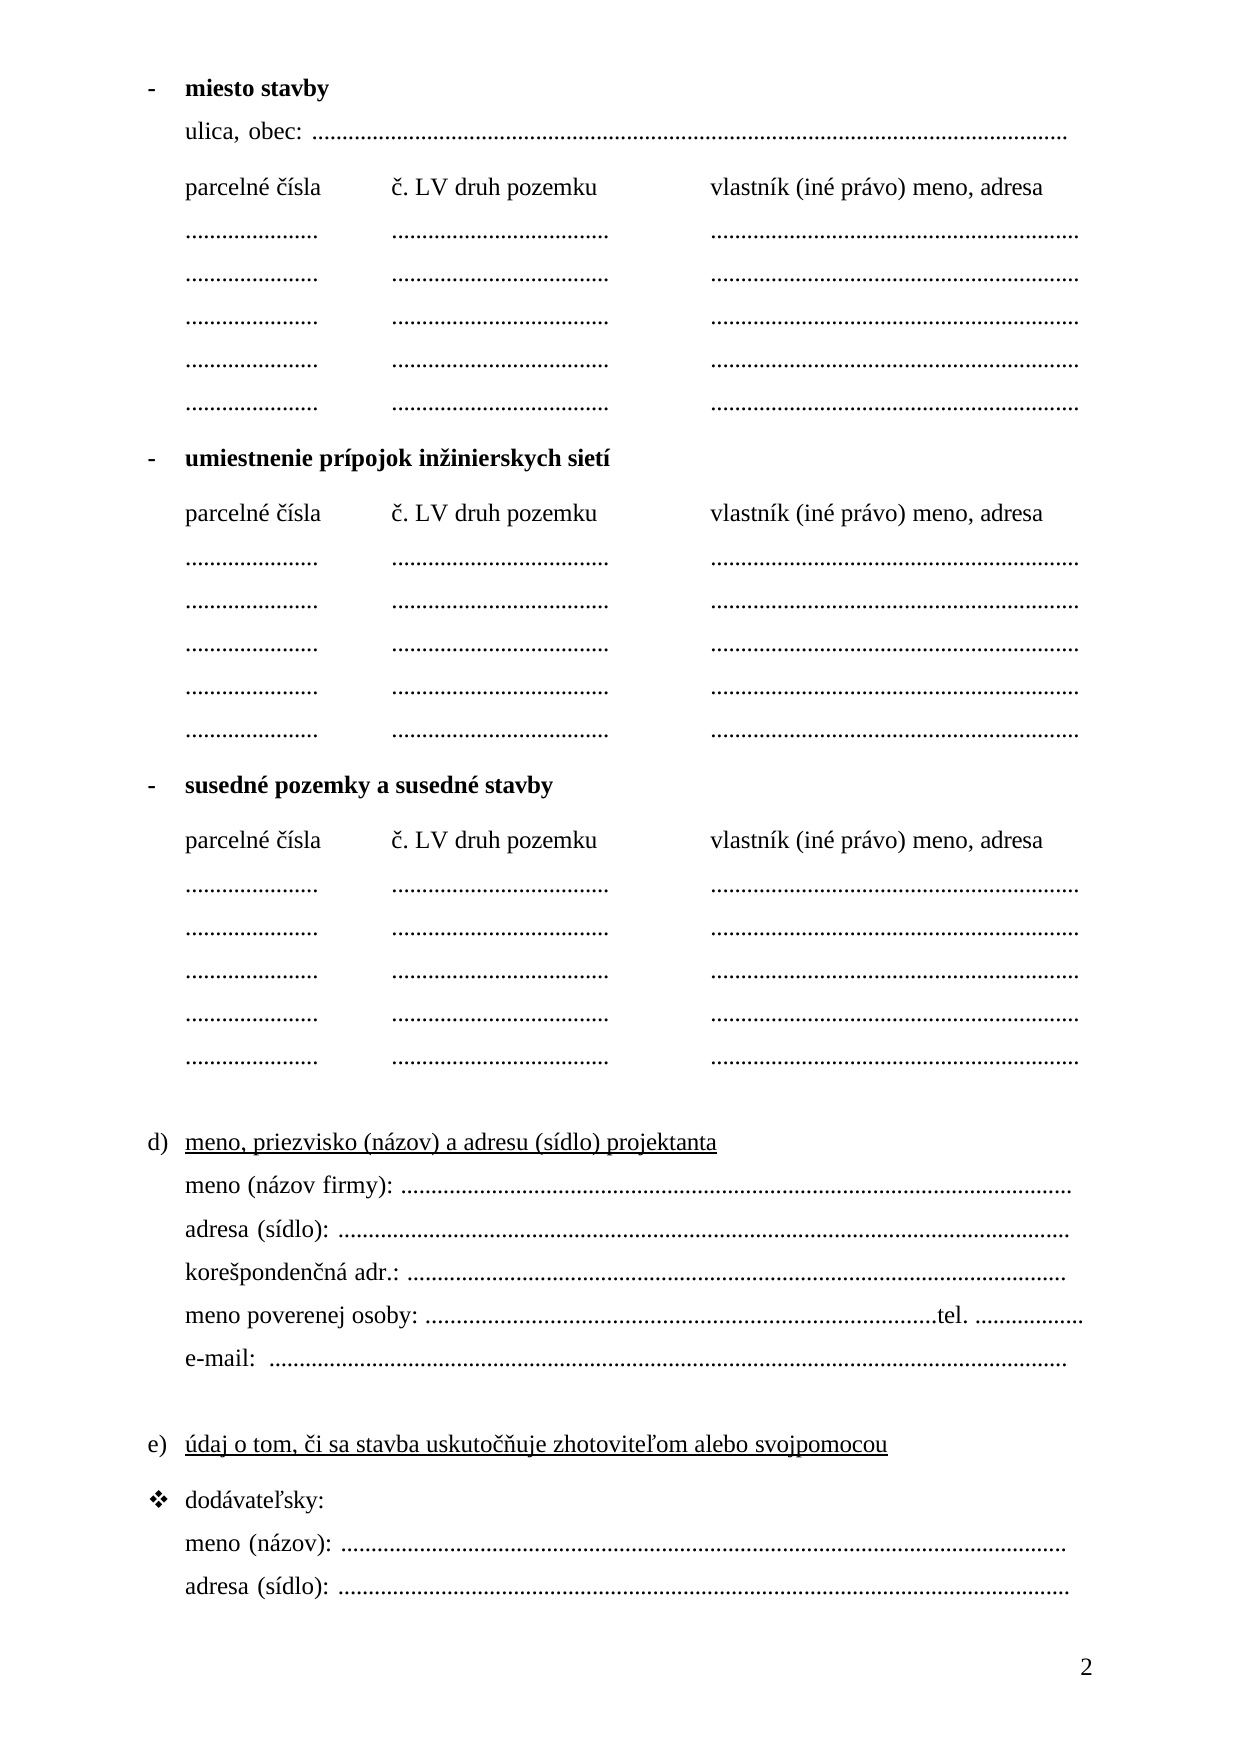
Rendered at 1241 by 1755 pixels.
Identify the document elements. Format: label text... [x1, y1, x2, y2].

text adresa (sídlo): ......................................................................................................................... [185, 1214, 1152, 1242]
text ...................... .................................... ............................................................. [185, 869, 1152, 897]
text ...................... .................................... ............................................................. [185, 628, 1152, 657]
text ...................... .................................... ............................................................. [185, 542, 1152, 570]
text ...................... .................................... ............................................................. [185, 301, 1152, 330]
text parcelné čísla č. LV druh pozemku vlastník (iné právo) meno, adresa [185, 498, 1152, 527]
text meno poverenej osoby: ..................................................................................tel. .................. [185, 1300, 1152, 1329]
text ...................... .................................... ............................................................. [185, 344, 1152, 373]
text ...................... .................................... ............................................................. [185, 387, 1152, 416]
text parcelné čísla č. LV druh pozemku vlastník (iné právo) meno, adresa [185, 825, 1152, 854]
text ...................... .................................... ............................................................. [185, 215, 1152, 243]
list dodávateľsky: [147, 1485, 1152, 1514]
text ...................... .................................... ............................................................. [185, 671, 1152, 700]
text ...................... .................................... ............................................................. [185, 585, 1152, 613]
text meno (názov): ........................................................................................................................ [185, 1528, 1152, 1557]
subtitle - umiestnenie prípojok inžinierskych sietí [147, 443, 1152, 472]
list meno, priezvisko (názov) a adresu (sídlo) projektanta [147, 1127, 1152, 1156]
text ...................... .................................... ............................................................. [185, 955, 1152, 984]
text korešpondenčná adr.: ............................................................................................................. [185, 1257, 1152, 1286]
text ...................... .................................... ............................................................. [185, 1041, 1152, 1070]
text adresa (sídlo): ......................................................................................................................... [185, 1571, 1152, 1600]
list údaj o tom, či sa stavba uskutočňuje zhotoviteľom alebo svojpomocou [147, 1429, 1152, 1458]
subtitle - miesto stavby [147, 73, 1152, 102]
text ulica, obec: ............................................................................................................................. [185, 116, 1152, 145]
text ...................... .................................... ............................................................. [185, 912, 1152, 940]
text e-mail: .................................................................................................................................... [185, 1343, 1152, 1372]
subtitle - susedné pozemky a susedné stavby [147, 770, 1152, 799]
text meno (názov firmy): ............................................................................................................... [185, 1171, 1152, 1199]
text ...................... .................................... ............................................................. [185, 714, 1152, 743]
text ...................... .................................... ............................................................. [185, 258, 1152, 287]
text parcelné čísla č. LV druh pozemku vlastník (iné právo) meno, adresa [185, 172, 1152, 201]
text ...................... .................................... ............................................................. [185, 998, 1152, 1027]
